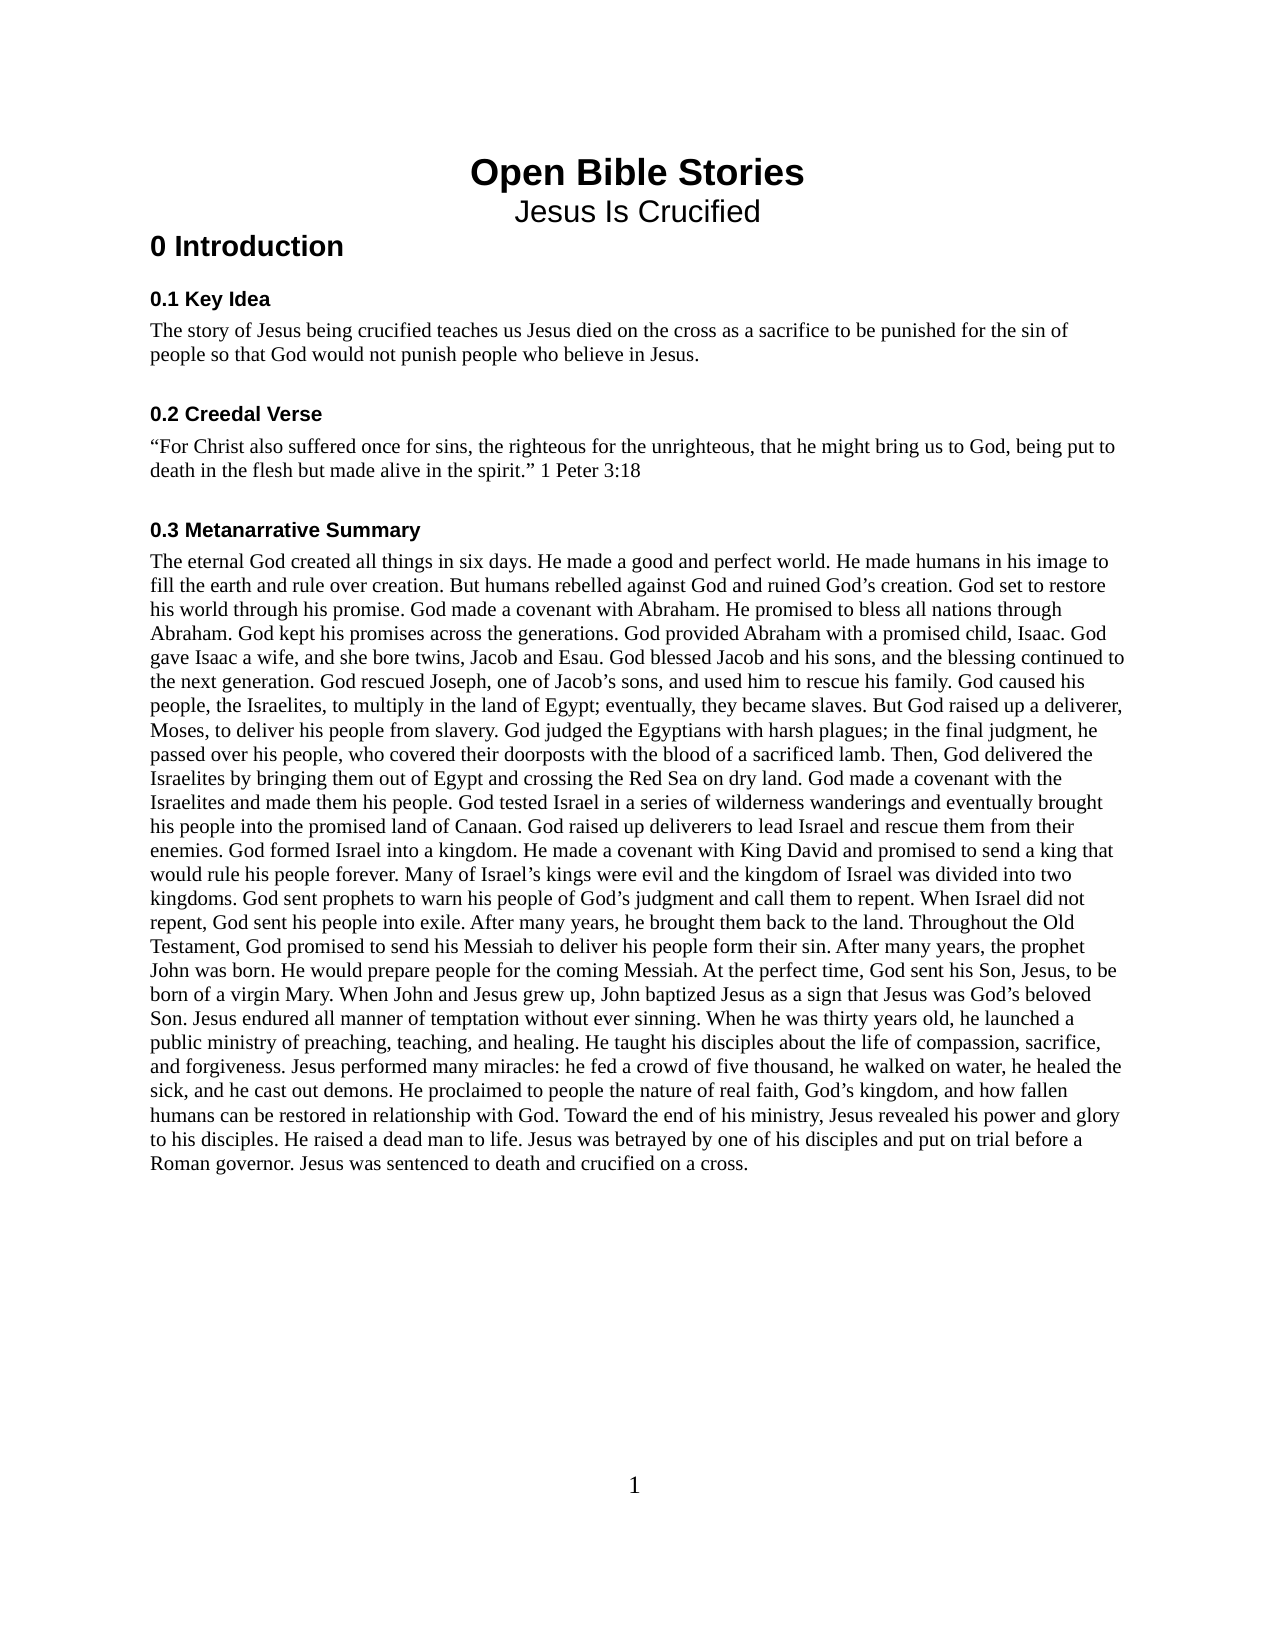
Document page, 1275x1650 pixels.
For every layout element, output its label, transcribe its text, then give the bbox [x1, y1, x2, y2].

subtitle 0.3 Metanarrative Summary [150, 518, 1125, 542]
text The eternal God created all things in six days. He made a good and perfect world. He made humans in his image to fill the earth and rule over creation. But humans rebelled against God and ruined God’s creation. God set to restore his world through his promise. God made a covenant with Abraham. He promised to bless all nations through Abraham. God kept his promises across the generations. God provided Abraham with a promised child, Isaac. God gave Isaac a wife, and she bore twins, Jacob and Esau. God blessed Jacob and his sons, and the blessing continued to the next generation. God rescued Joseph, one of Jacob’s sons, and used him to rescue his family. God caused his people, the Israelites, to multiply in the land of Egypt; eventually, they became slaves. But God raised up a deliverer, Moses, to deliver his people from slavery. God judged the Egyptians with harsh plagues; in the final judgment, he passed over his people, who covered their doorposts with the blood of a sacrificed lamb. Then, God delivered the Israelites by bringing them out of Egypt and crossing the Red Sea on dry land. God made a covenant with the Israelites and made them his people. God tested Israel in a series of wilderness wanderings and eventually brought his people into the promised land of Canaan. God raised up deliverers to lead Israel and rescue them from their enemies. God formed Israel into a kingdom. He made a covenant with King David and promised to send a king that would rule his people forever. Many of Israel’s kings were evil and the kingdom of Israel was divided into two kingdoms. God sent prophets to warn his people of God’s judgment and call them to repent. When Israel did not repent, God sent his people into exile. After many years, he brought them back to the land. Throughout the Old Testament, God promised to send his Messiah to deliver his people form their sin. After many years, the prophet John was born. He would prepare people for the coming Messiah. At the perfect time, God sent his Son, Jesus, to be born of a virgin Mary. When John and Jesus grew up, John baptized Jesus as a sign that Jesus was God’s beloved Son. Jesus endured all manner of temptation without ever sinning. When he was thirty years old, he launched a public ministry of preaching, teaching, and healing. He taught his disciples about the life of compassion, sacrifice, and forgiveness. Jesus performed many miracles: he fed a crowd of five thousand, he walked on water, he healed the sick, and he cast out demons. He proclaimed to people the nature of real faith, God’s kingdom, and how fallen humans can be restored in relationship with God. Toward the end of his ministry, Jesus revealed his power and glory to his disciples. He raised a dead man to life. Jesus was betrayed by one of his disciples and put on trial before a Roman governor. Jesus was sentenced to death and crucified on a cross. [150, 549, 1125, 1175]
text “For Christ also suffered once for sins, the righteous for the unrighteous, that he might bring us to God, being put to death in the flesh but made alive in the spirit.” 1 Peter 3:18 [150, 433, 1125, 482]
subtitle 0 Introduction [150, 229, 1125, 263]
title Open Bible Stories [150, 150, 1125, 193]
subtitle Jesus Is Crucified [150, 193, 1125, 229]
subtitle 0.1 Key Idea [150, 287, 1125, 311]
subtitle 0.2 Creedal Verse [150, 402, 1125, 426]
text The story of Jesus being crucified teaches us Jesus died on the cross as a sacrifice to be punished for the sin of people so that God would not punish people who believe in Jesus. [150, 318, 1125, 366]
